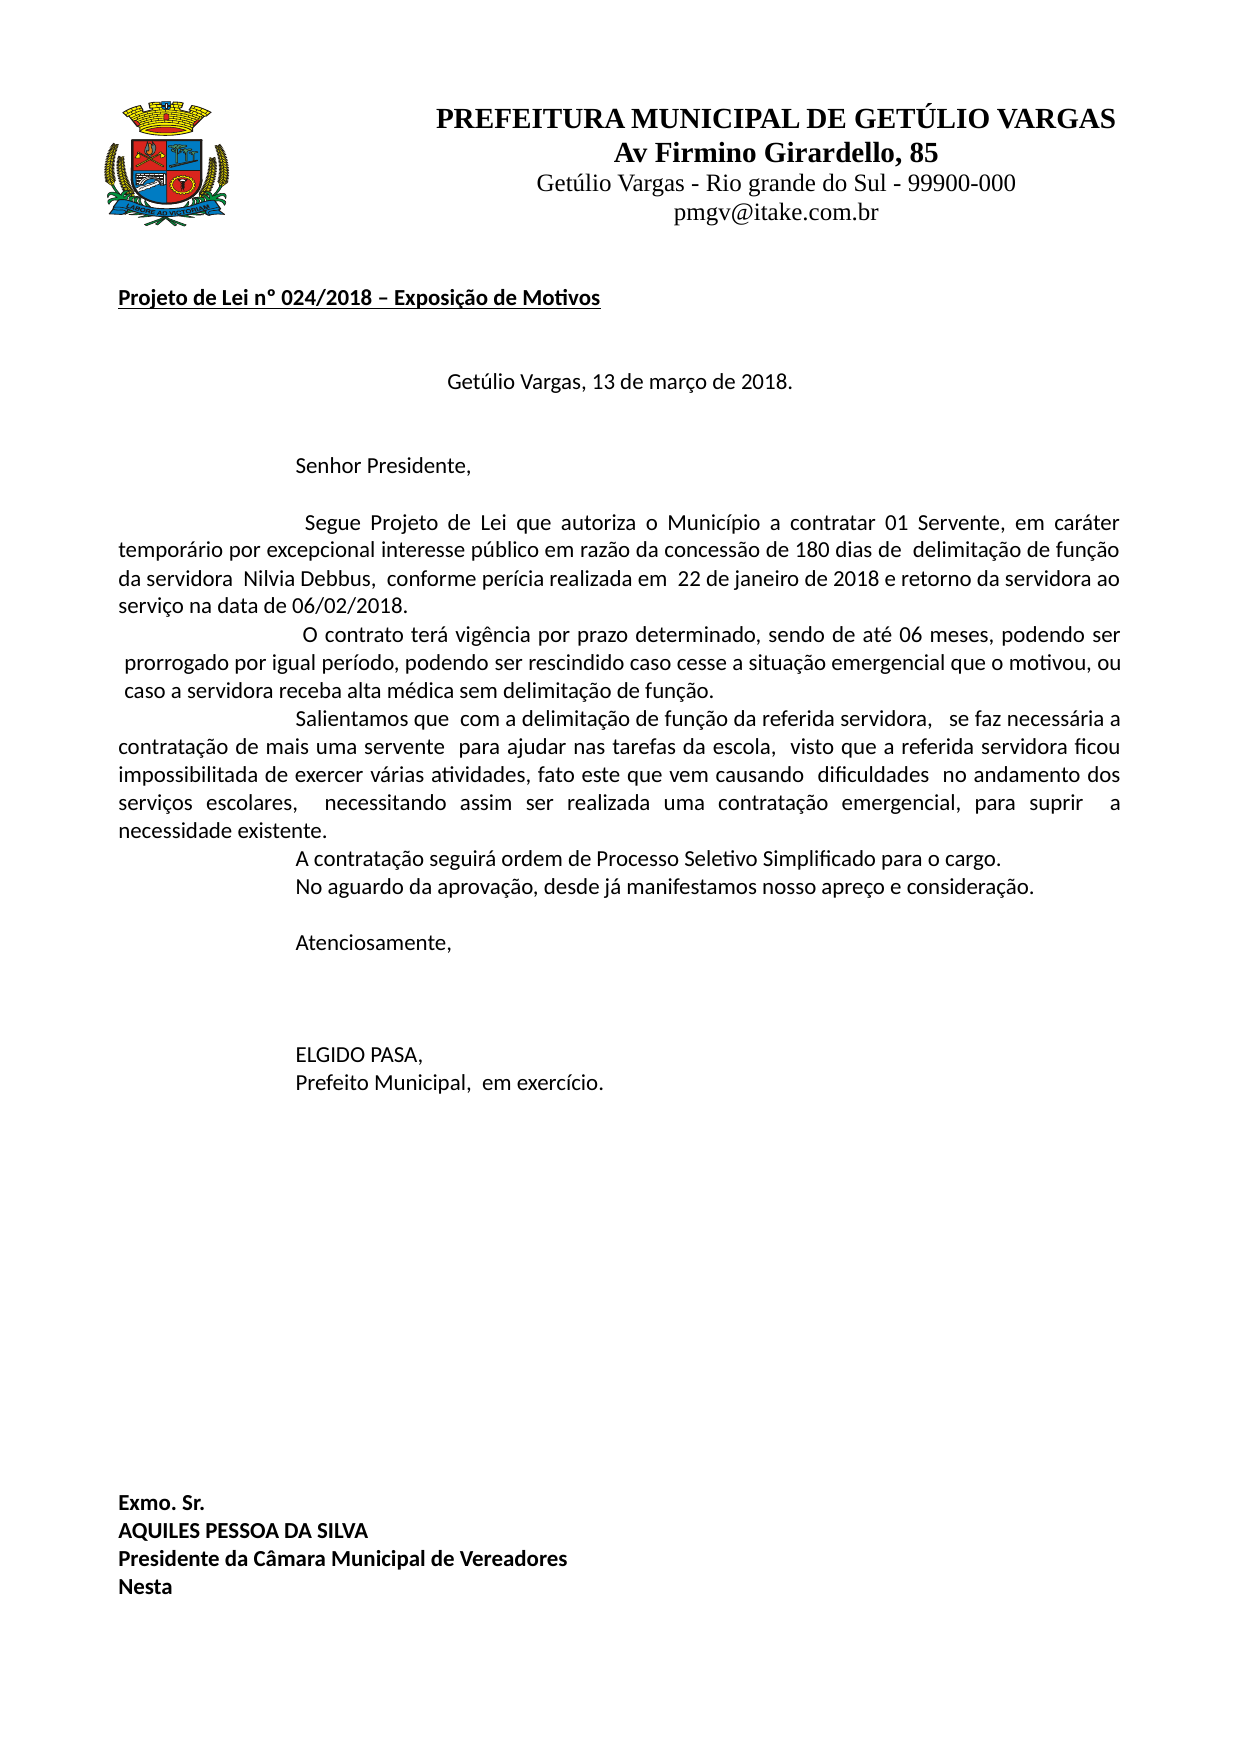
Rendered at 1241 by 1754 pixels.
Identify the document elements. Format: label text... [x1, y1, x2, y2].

text AQUILES PESSOA DA SILVA [118, 1516, 1122, 1544]
text ELGIDO PASA, [118, 1040, 1122, 1068]
text Presidente da Câmara Municipal de Vereadores [118, 1544, 1122, 1572]
text Atenciosamente, [118, 928, 1122, 956]
text A contratação seguirá ordem de Processo Seletivo Simplificado para o cargo. [118, 844, 1122, 872]
text Salientamos que com a delimitação de função da referida servidora, se faz necessária a contratação de mais uma servente para ajudar nas tarefas da escola, visto que a referida servidora ficou impossibilitada de exercer várias atividades, fato este que vem causando dificuldades no andamento dos serviços escolares, necessitando assim ser realizada uma contratação emergencial, para suprir a necessidade existente. [118, 704, 1122, 844]
text Senhor Presidente, [118, 452, 1122, 479]
text Exmo. Sr. [118, 1488, 1122, 1516]
text Prefeito Municipal, em exercício. [118, 1068, 1122, 1096]
text Segue Projeto de Lei que autoriza o Município a contratar 01 Servente, em caráter temporário por excepcional interesse público em razão da concessão de 180 dias de delimitação de função da servidora Nilvia Debbus, conforme perícia realizada em 22 de janeiro de 2018 e retorno da servidora ao serviço na data de 06/02/2018. [118, 508, 1122, 620]
text Getúlio Vargas, 13 de março de 2018. [118, 367, 1122, 396]
text Projeto de Lei nº 024/2018 – Exposição de Motivos [118, 283, 1122, 311]
text Nesta [118, 1572, 1122, 1600]
text No aguardo da aprovação, desde já manifestamos nosso apreço e consideração. [118, 872, 1122, 900]
text O contrato terá vigência por prazo determinado, sendo de até 06 meses, podendo ser prorrogado por igual período, podendo ser rescindido caso cesse a situação emergencial que o motivou, ou caso a servidora receba alta médica sem delimitação de função. [124, 620, 1122, 704]
